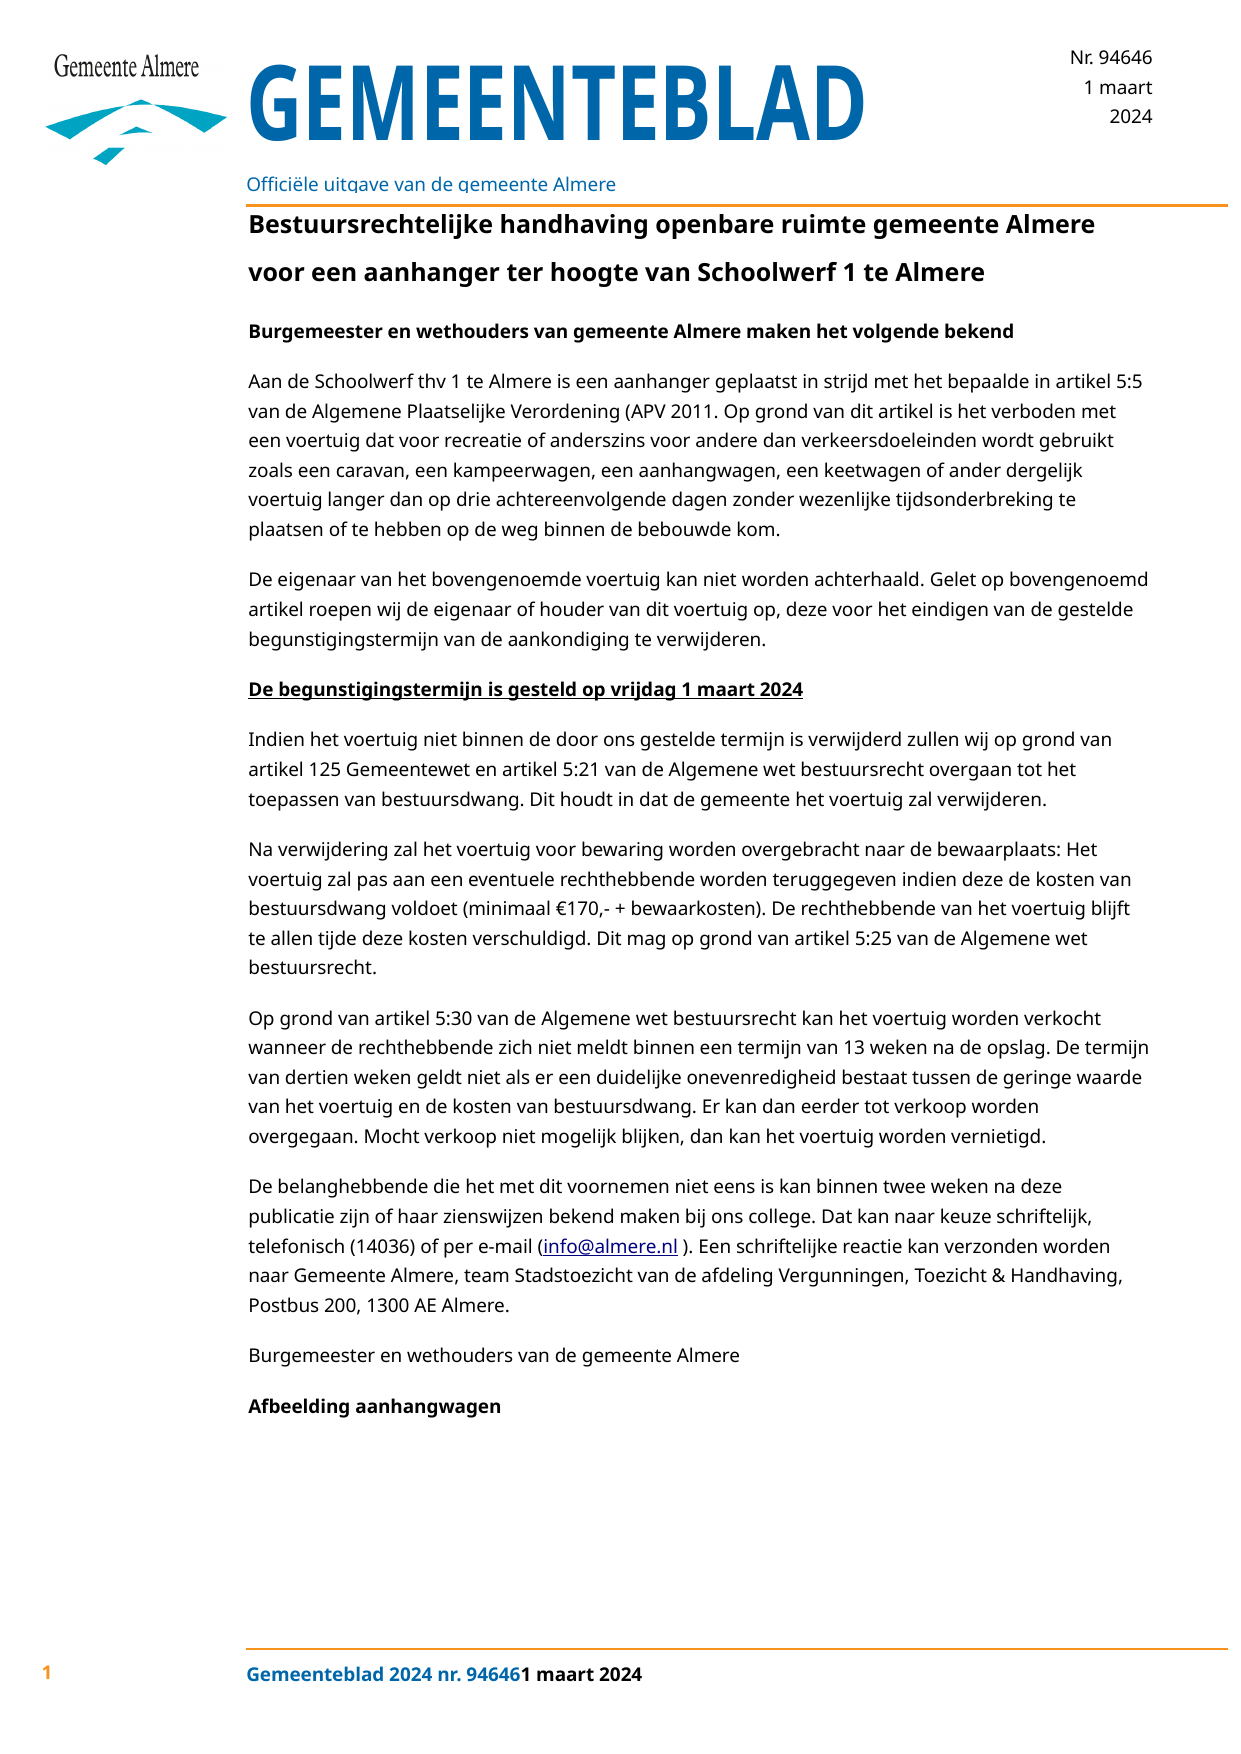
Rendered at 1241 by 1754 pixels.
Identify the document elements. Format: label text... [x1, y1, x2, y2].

text Bestuursrechtelijke handhaving openbare ruimte gemeente Almere voor een aanhanger ter hoogte van Schoolwerf 1 te Almere [248, 207, 1152, 288]
picture [41, 47, 231, 172]
text Indien het voertuig niet binnen de door ons gestelde termijn is verwijderd zullen wij op grond van artikel 125 Gemeentewet en artikel 5:21 van de Algemene wet bestuursrecht overgaan tot het toepassen van bestuursdwang. Dit houdt in dat de gemeente het voertuig zal verwijderen. [248, 727, 1152, 812]
text Burgemeester en wethouders van de gemeente Almere [248, 1342, 1152, 1368]
text De eigenaar van het bovengenoemde voertuig kan niet worden achterhaald. Gelet op bovengenoemd artikel roepen wij de eigenaar of houder van dit voertuig op, deze voor het eindigen van de gestelde begunstigingstermijn van de aankondiging te verwijderen. [248, 567, 1152, 652]
text Op grond van artikel 5:30 van de Algemene wet bestuursrecht kan het voertuig worden verkocht wanneer de rechthebbende zich niet meldt binnen een termijn van 13 weken na de opslag. De termijn van dertien weken geldt niet als er een duidelijke onevenredigheid bestaat tussen de geringe waarde van het voertuig en de kosten van bestuursdwang. Er kan dan eerder tot verkoop worden overgegaan. Mocht verkoop niet mogelijk blijken, dan kan het voertuig worden vernietigd. [248, 1005, 1152, 1149]
text Burgemeester en wethouders van gemeente Almere maken het volgende bekend [248, 318, 1152, 344]
text De belanghebbende die het met dit voornemen niet eens is kan binnen twee weken na deze publicatie zijn of haar zienswijzen bekend maken bij ons college. Dat kan naar keuze schriftelijk, telefonisch (14036) of per e-mail (info@almere.nl ). Een schriftelijke reactie kan verzonden worden naar Gemeente Almere, team Stadstoezicht van de afdeling Vergunningen, Toezicht & Handhaving, Postbus 200, 1300 AE Almere. [248, 1174, 1152, 1318]
text De begunstigingstermijn is gesteld op vrijdag 1 maart 2024 [248, 676, 1152, 702]
text Aan de Schoolwerf thv 1 te Almere is een aanhanger geplaatst in strijd met het bepaalde in artikel 5:5 van de Algemene Plaatselijke Verordening (APV 2011. Op grond van dit artikel is het verboden met een voertuig dat voor recreatie of anderszins voor andere dan verkeersdoeleinden wordt gebruikt zoals een caravan, een kampeerwagen, een aanhangwagen, een keetwagen of ander dergelijk voertuig langer dan op drie achtereenvolgende dagen zonder wezenlijke tijdsonderbreking te plaatsen of te hebben op de weg binnen de bebouwde kom. [248, 368, 1152, 542]
text Na verwijdering zal het voertuig voor bewaring worden overgebracht naar de bewaarplaats: Het voertuig zal pas aan een eventuele rechthebbende worden teruggegeven indien deze de kosten van bestuursdwang voldoet (minimaal €170,- + bewaarkosten). De rechthebbende van het voertuig blijft te allen tijde deze kosten verschuldigd. Dit mag op grond van artikel 5:25 van de Algemene wet bestuursrecht. [248, 836, 1152, 980]
text Afbeelding aanhangwagen [248, 1393, 1152, 1419]
